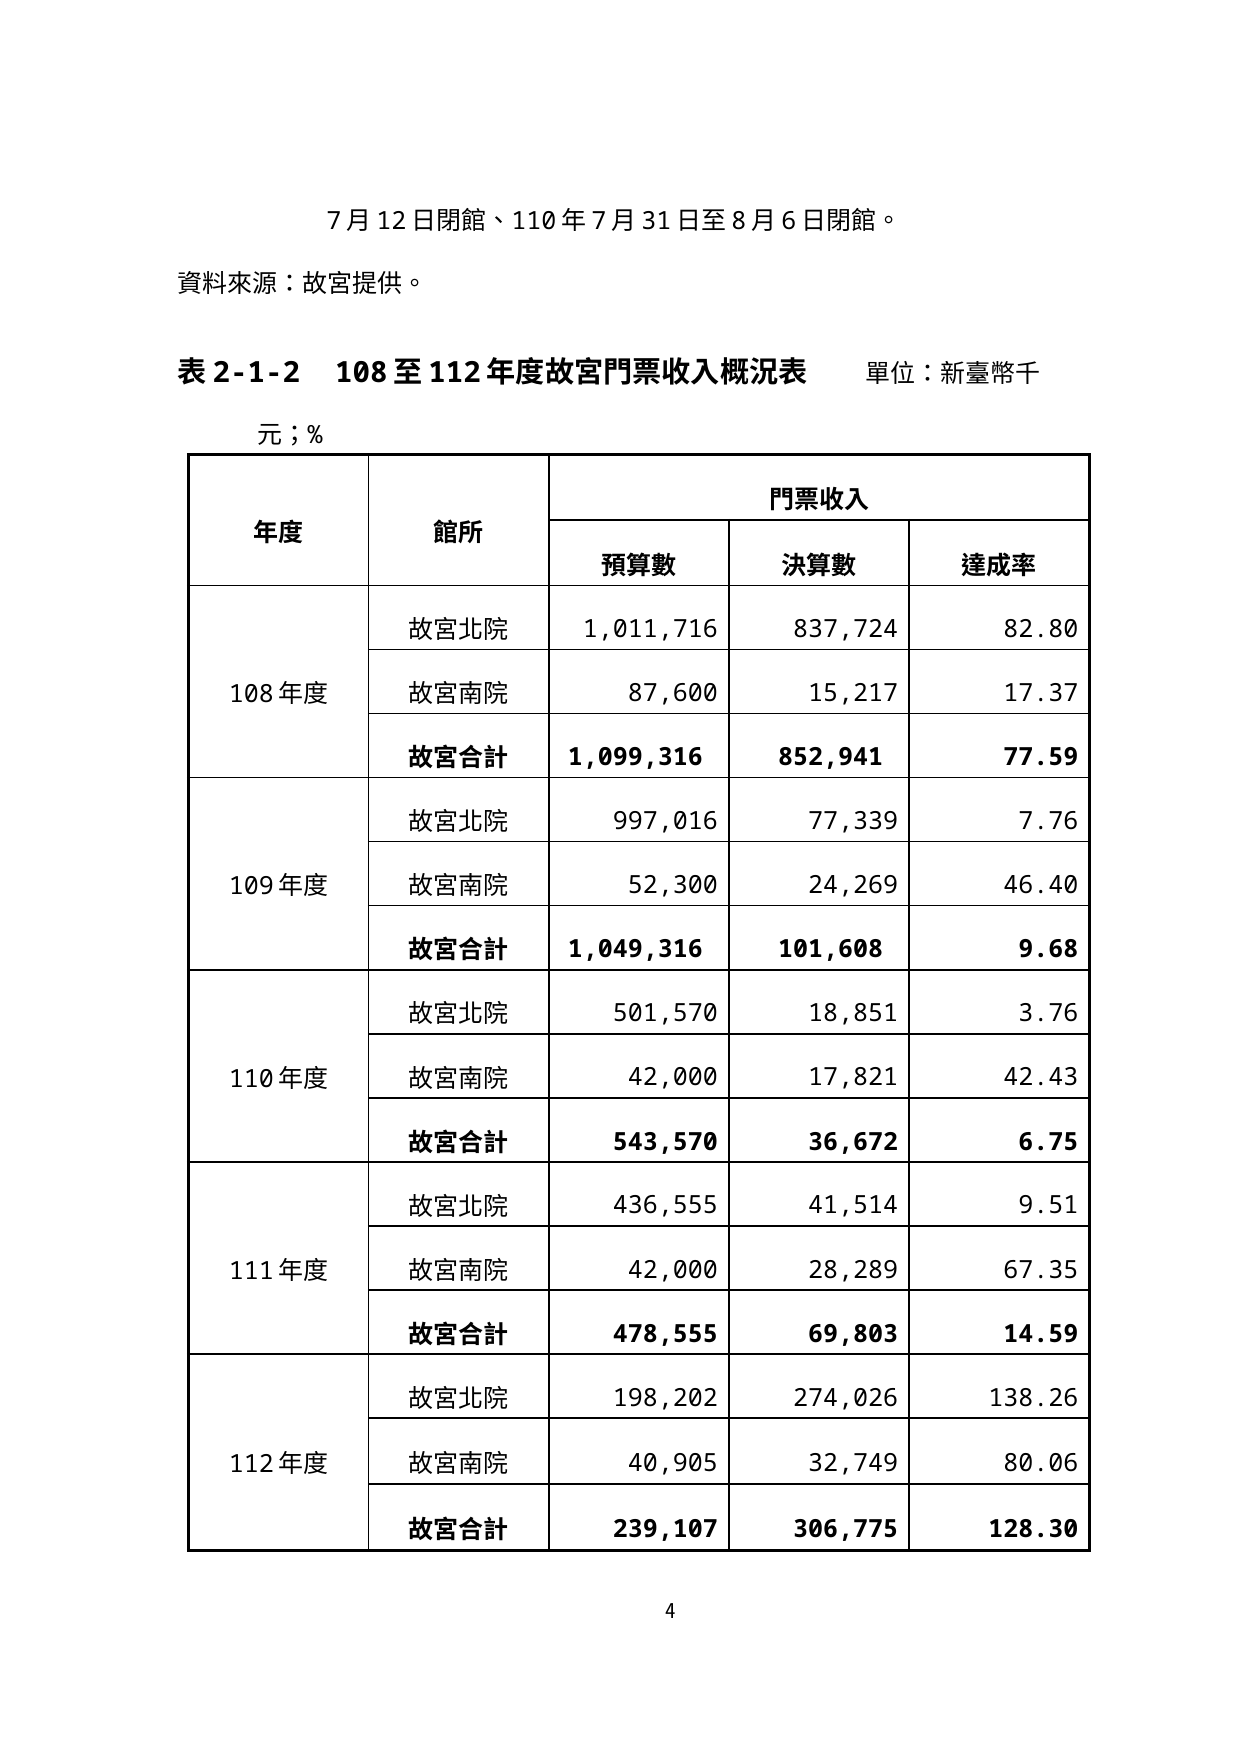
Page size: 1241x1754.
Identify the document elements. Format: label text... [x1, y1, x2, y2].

table_cell 達成率 [910, 521, 1088, 584]
table_cell 故宮合計 [369, 1099, 548, 1161]
table_cell 9.51 [910, 1163, 1088, 1225]
table_cell 87,600 [550, 650, 728, 713]
table_cell 故宮合計 [369, 1291, 548, 1353]
table_cell 故宮北院 [369, 586, 548, 648]
table_cell 306,775 [730, 1485, 908, 1548]
table_cell 239,107 [550, 1485, 728, 1548]
table_header 門票收入 [550, 456, 1088, 519]
table_cell 故宮南院 [369, 1035, 548, 1097]
table_cell 3.76 [910, 971, 1088, 1033]
table_cell 42,000 [550, 1035, 728, 1097]
table_cell 77.59 [910, 714, 1088, 777]
table_cell 112年度 [190, 1355, 368, 1548]
table_cell 52,300 [550, 842, 728, 905]
table_cell 478,555 [550, 1291, 728, 1353]
table_cell 17.37 [910, 650, 1088, 713]
table_cell 1,011,716 [550, 586, 728, 648]
text 資料來源：故宮提供。 [177, 240, 1063, 302]
table_cell 故宮南院 [369, 1419, 548, 1483]
table_cell 42,000 [550, 1227, 728, 1289]
table_cell 故宮合計 [369, 906, 548, 969]
table_cell 138.26 [910, 1355, 1088, 1417]
table_cell 24,269 [730, 842, 908, 905]
table_cell 故宮南院 [369, 1227, 548, 1289]
table_cell 7.76 [910, 778, 1088, 841]
table_cell 28,289 [730, 1227, 908, 1289]
table_cell 預算數 [550, 521, 728, 584]
table_cell 82.80 [910, 586, 1088, 648]
table_cell 9.68 [910, 906, 1088, 969]
table_cell 36,672 [730, 1099, 908, 1161]
table_cell 1,049,316 [550, 906, 728, 969]
table_cell 18,851 [730, 971, 908, 1033]
table_cell 故宮北院 [369, 778, 548, 841]
table_cell 1,099,316 [550, 714, 728, 777]
table_cell 109年度 [190, 778, 368, 969]
table_cell 501,570 [550, 971, 728, 1033]
table_cell 111年度 [190, 1163, 368, 1353]
table_cell 436,555 [550, 1163, 728, 1225]
table_cell 101,608 [730, 906, 908, 969]
table_cell 故宮合計 [369, 1485, 548, 1548]
text 7月12日閉館、110年7月31日至8月6日閉館。 [301, 177, 1063, 240]
table_cell 故宮南院 [369, 650, 548, 713]
table_cell 40,905 [550, 1419, 728, 1483]
table_cell 42.43 [910, 1035, 1088, 1097]
text 表2-1-2 108至112年度故宮門票收入概況表 單位：新臺幣千元；% [177, 328, 1063, 453]
table_cell 15,217 [730, 650, 908, 713]
table_cell 41,514 [730, 1163, 908, 1225]
table_cell 17,821 [730, 1035, 908, 1097]
table_cell 80.06 [910, 1419, 1088, 1483]
table_cell 852,941 [730, 714, 908, 777]
table_header 年度 [190, 456, 368, 584]
table_cell 128.30 [910, 1485, 1088, 1548]
table_cell 997,016 [550, 778, 728, 841]
table_cell 故宮北院 [369, 1163, 548, 1225]
table_cell 198,202 [550, 1355, 728, 1417]
table_cell 故宮合計 [369, 714, 548, 777]
table_cell 69,803 [730, 1291, 908, 1353]
table_cell 故宮北院 [369, 971, 548, 1033]
table_cell 837,724 [730, 586, 908, 648]
table_cell 108年度 [190, 586, 368, 777]
table_cell 14.59 [910, 1291, 1088, 1353]
table_cell 故宮北院 [369, 1355, 548, 1417]
table_cell 67.35 [910, 1227, 1088, 1289]
table_cell 故宮南院 [369, 842, 548, 905]
table_cell 274,026 [730, 1355, 908, 1417]
table_cell 6.75 [910, 1099, 1088, 1161]
table_header 館所 [369, 456, 548, 584]
table_cell 決算數 [730, 521, 908, 584]
table_cell 46.40 [910, 842, 1088, 905]
table_cell 77,339 [730, 778, 908, 841]
table_cell 543,570 [550, 1099, 728, 1161]
table_cell 110年度 [190, 971, 368, 1161]
table_cell 32,749 [730, 1419, 908, 1483]
